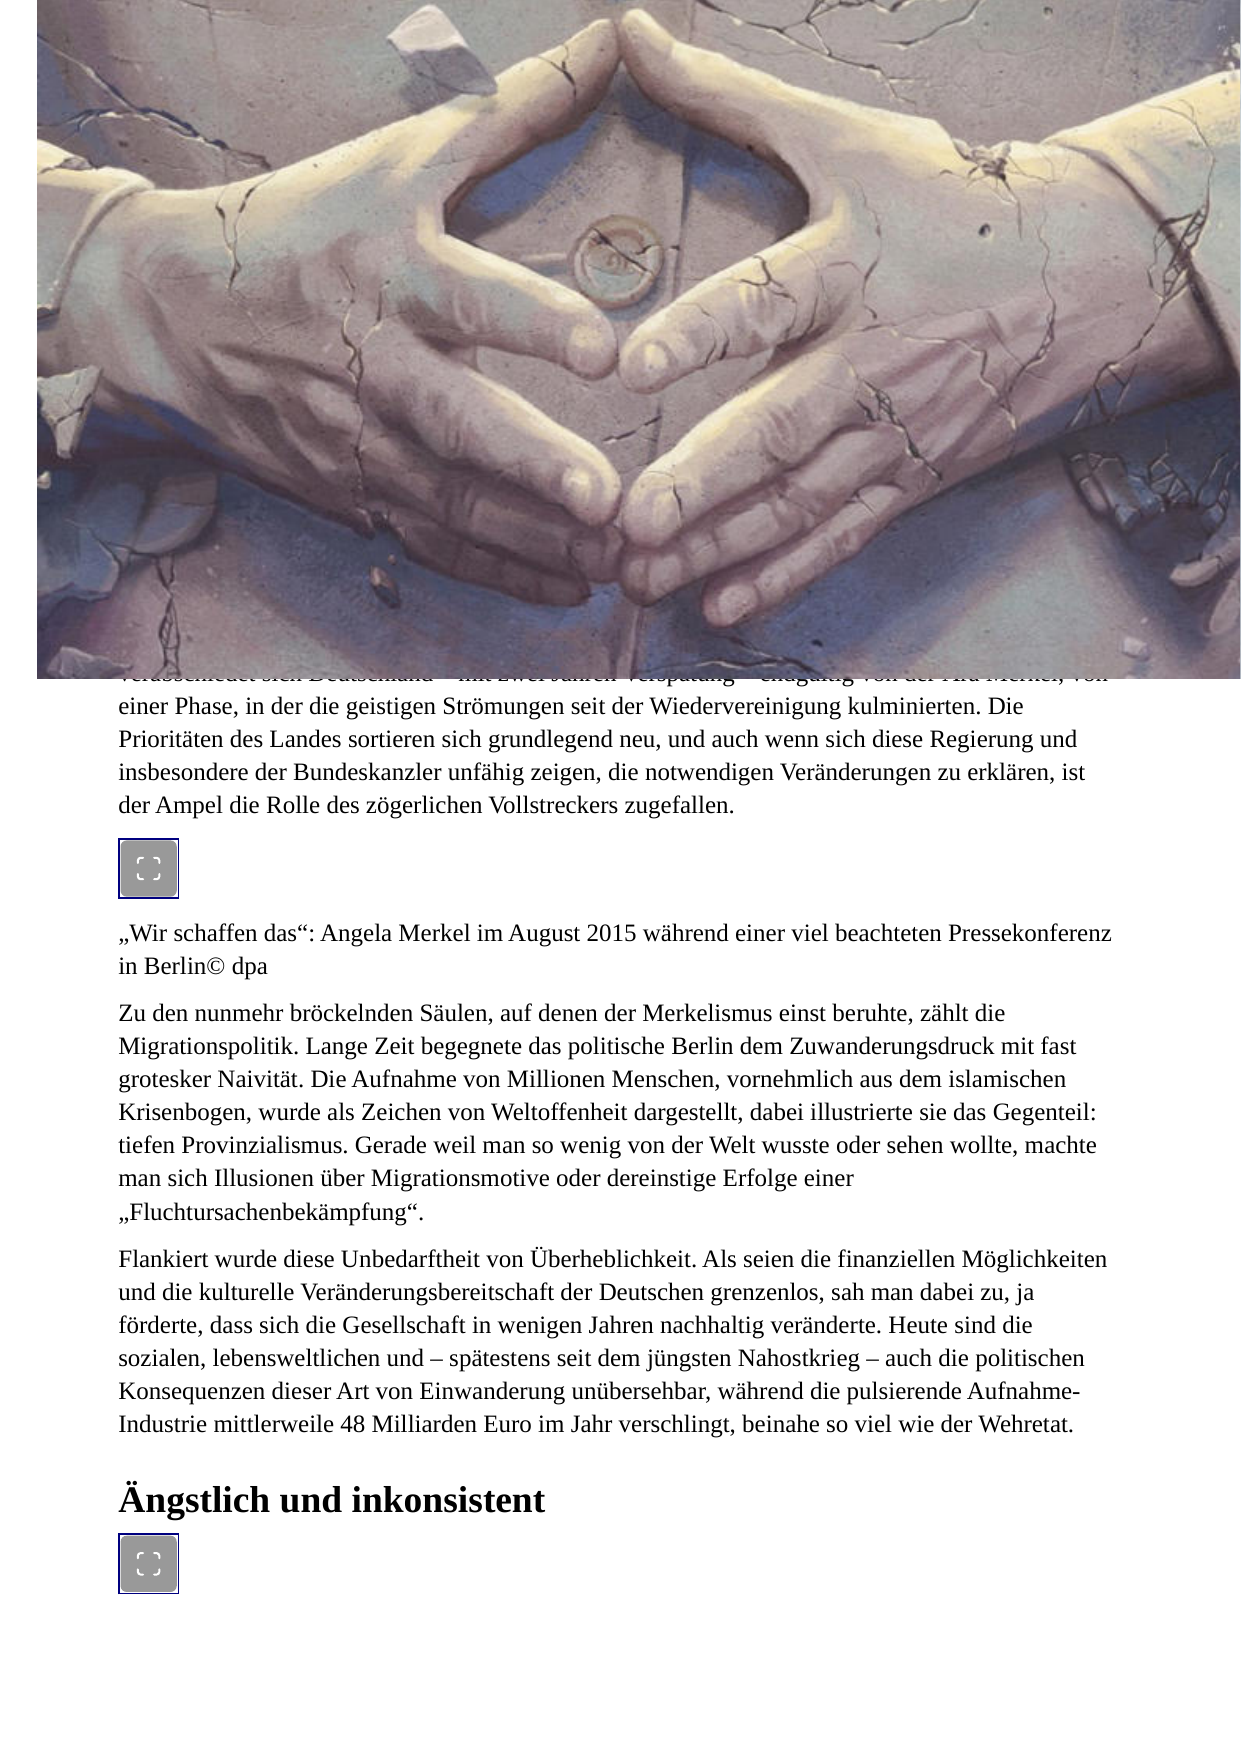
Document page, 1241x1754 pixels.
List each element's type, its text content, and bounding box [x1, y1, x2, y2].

picture [37, 0, 1241, 679]
text „Wir schaffen das“: Angela Merkel im August 2015 während einer viel beachteten Pressekonferenz in Berlin© dpa [118, 918, 1122, 979]
subtitle Ängstlich und inkonsistent [118, 1478, 1122, 1521]
text Das Dilettieren der Ampelkoalition gilt vielen als Beleg dafür, dass Deutschland kopflos im Krisenmodus regiert wird. Das ist nicht falsch, und doch lässt sich im Berliner Chaos des Jahres 2023 so etwas wie eine Richtung ausmachen: Unter Windungen und Gegenbewegungen verabschiedet sich Deutschland – mit zwei Jahren Verspätung – endgültig von der Ära Merkel, von einer Phase, in der die geistigen Strömungen seit der Wiedervereinigung kulminierten. Die Prioritäten des Landes sortieren sich grundlegend neu, und auch wenn sich diese Regierung und insbesondere der Bundeskanzler unfähig zeigen, die notwendigen Veränderungen zu erklären, ist der Ampel die Rolle des zögerlichen Vollstreckers zugefallen. [118, 679, 1122, 819]
text Zu den nunmehr bröckelnden Säulen, auf denen der Merkelismus einst be­ruhte, zählt die Migrationspolitik. Lange Zeit begegnete das politische Berlin dem Zuwanderungsdruck mit fast grotesker Naivität. Die Aufnahme von Millionen Menschen, vornehmlich aus dem islamischen Krisenbogen, wurde als Zeichen von Weltoffenheit dargestellt, dabei illustrierte sie das Gegenteil: tiefen Provinzialismus. Gerade weil man so wenig von der Welt wusste oder sehen wollte, machte man sich Illusionen über Migrationsmotive oder dereinstige Erfolge einer „Fluchtursachenbekämpfung“. [118, 998, 1122, 1225]
text Flankiert wurde diese Un­bedarftheit von Überheblichkeit. Als seien die finanziellen Möglichkeiten und die kulturelle Veränderungsbereitschaft der Deutschen grenzenlos, sah man dabei zu, ja förderte, dass sich die Gesellschaft in wenigen Jahren nachhaltig veränderte. Heute sind die sozialen, lebensweltlichen und – spätestens seit dem jüngsten Nahostkrieg – auch die politischen Konsequenzen dieser Art von Einwanderung unübersehbar, während die pulsierende Aufnahme-Indus­trie mittlerweile 48 Milliarden Euro im Jahr verschlingt, beinahe so viel wie der Wehretat. [118, 1244, 1122, 1438]
